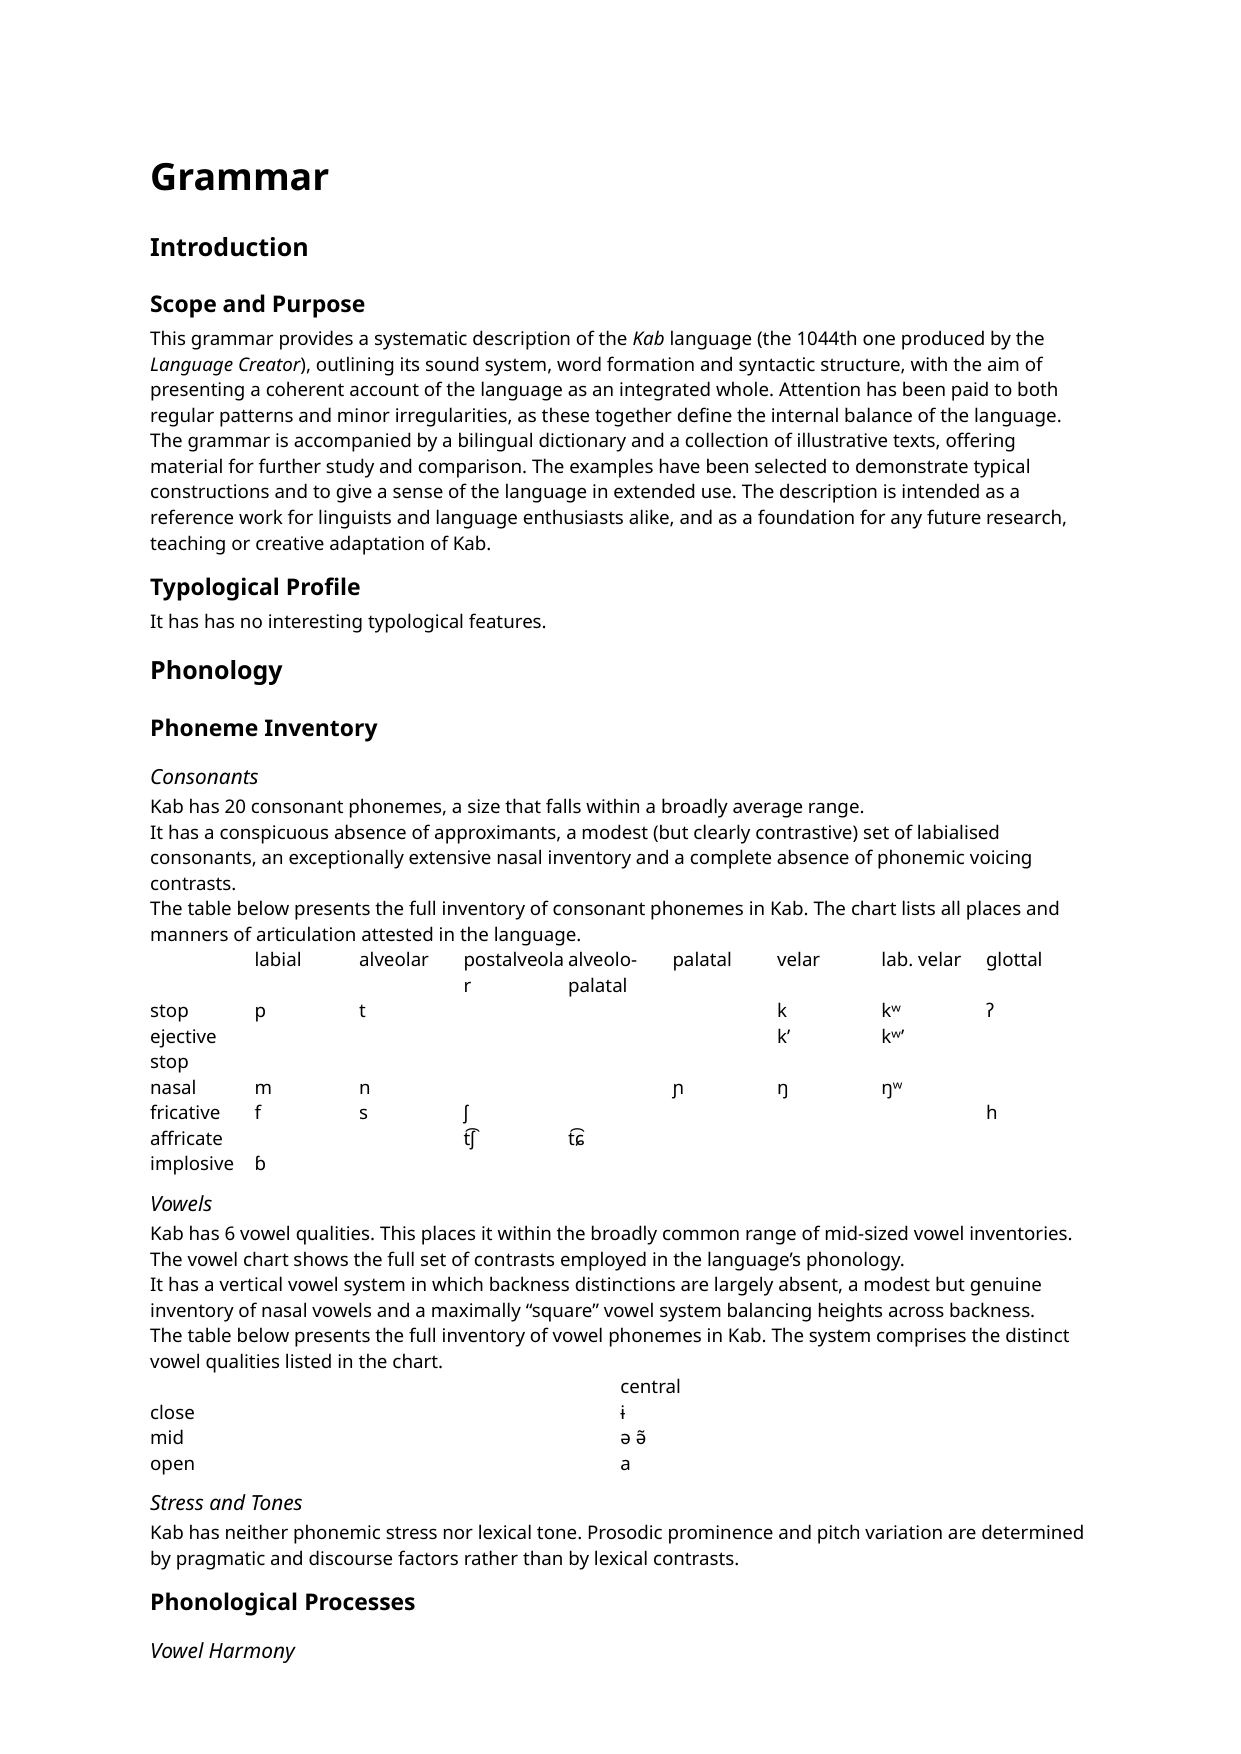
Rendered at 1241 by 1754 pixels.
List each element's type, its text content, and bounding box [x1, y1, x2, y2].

table_cell [881, 1151, 986, 1176]
table_cell [463, 1074, 568, 1100]
table_cell [254, 1023, 359, 1074]
table_header labial [254, 947, 359, 998]
table_cell t͡ʃ [463, 1125, 568, 1151]
table_cell [672, 1100, 777, 1125]
subtitle Stress and Tones [150, 1488, 1090, 1516]
subtitle Consonants [150, 762, 1090, 790]
table_header alveolo-palatal [568, 947, 672, 998]
subtitle Phonological Processes [150, 1586, 1090, 1617]
table_cell k [777, 998, 881, 1023]
text Kab has 20 consonant phonemes, a size that falls within a broadly average range. [150, 793, 1090, 819]
table_cell [986, 1023, 1090, 1074]
text The grammar is accompanied by a bilingual dictionary and a collection of illustrative texts, offering material for further study and comparison. The examples have been selected to demonstrate typical constructions and to give a sense of the language in extended use. The description is intended as a reference work for linguists and language enthusiasts alike, and as a foundation for any future research, teaching or creative adaptation of Kab. [150, 428, 1090, 555]
table_cell stop [150, 998, 254, 1023]
table_cell open [150, 1450, 620, 1476]
table_cell [672, 1151, 777, 1176]
text The table below presents the full inventory of consonant phonemes in Kab. The chart lists all places and manners of articulation attested in the language. [150, 896, 1090, 947]
table_cell [777, 1125, 881, 1151]
table_cell a [620, 1450, 1090, 1476]
table_cell [359, 1125, 463, 1151]
table_cell [881, 1125, 986, 1151]
table_cell [881, 1100, 986, 1125]
table_cell kʷʼ [881, 1023, 986, 1074]
table_cell [672, 998, 777, 1023]
text Kab has 6 vowel qualities. This places it within the broadly common range of mid-sized vowel inventories. The vowel chart shows the full set of contrasts employed in the language’s phonology. [150, 1220, 1090, 1271]
table_cell [463, 998, 568, 1023]
text It has has no interesting typological features. [150, 608, 1090, 634]
table_cell p [254, 998, 359, 1023]
table_header velar [777, 947, 881, 998]
table_cell [986, 1125, 1090, 1151]
table_cell [568, 1074, 672, 1100]
table_cell [986, 1151, 1090, 1176]
table_cell [986, 1074, 1090, 1100]
subtitle Scope and Purpose [150, 288, 1090, 319]
table_cell [777, 1151, 881, 1176]
table_cell close [150, 1399, 620, 1424]
table_cell [672, 1125, 777, 1151]
table_cell [777, 1100, 881, 1125]
table_cell [359, 1151, 463, 1176]
table_cell ʔ [986, 998, 1090, 1023]
table_cell ɓ [254, 1151, 359, 1176]
table_cell ŋ [777, 1074, 881, 1100]
table_header palatal [672, 947, 777, 998]
table_cell h [986, 1100, 1090, 1125]
table_cell ɲ [672, 1074, 777, 1100]
table_cell mid [150, 1425, 620, 1450]
table_cell ə ə̃ [620, 1425, 1090, 1450]
table_header [150, 947, 254, 998]
table_cell kʷ [881, 998, 986, 1023]
table_header central [620, 1374, 1090, 1399]
table_cell m [254, 1074, 359, 1100]
table_header alveolar [359, 947, 463, 998]
table_cell affricate [150, 1125, 254, 1151]
table_cell fricative [150, 1100, 254, 1125]
table_cell ʃ [463, 1100, 568, 1125]
table_cell [463, 1023, 568, 1074]
table_header lab. velar [881, 947, 986, 998]
text Kab has neither phonemic stress nor lexical tone. Prosodic prominence and pitch variation are determined by pragmatic and discourse factors rather than by lexical contrasts. [150, 1519, 1090, 1571]
table_cell [568, 1100, 672, 1125]
subtitle Introduction [150, 229, 1090, 263]
table_cell s [359, 1100, 463, 1125]
table_cell t [359, 998, 463, 1023]
subtitle Vowel Harmony [150, 1636, 1090, 1665]
table_cell [568, 1023, 672, 1074]
table_cell [672, 1023, 777, 1074]
table_header postalveolar [463, 947, 568, 998]
table_header glottal [986, 947, 1090, 998]
table_cell [568, 1151, 672, 1176]
table_cell kʼ [777, 1023, 881, 1074]
table_cell ɨ [620, 1399, 1090, 1424]
table_header [150, 1374, 620, 1399]
table_cell n [359, 1074, 463, 1100]
subtitle Phonology [150, 653, 1090, 687]
table_cell nasal [150, 1074, 254, 1100]
text It has a vertical vowel system in which backness distinctions are largely absent, a modest but genuine inventory of nasal vowels and a maximally “square” vowel system balancing heights across backness. [150, 1271, 1090, 1322]
table_cell [359, 1023, 463, 1074]
subtitle Phoneme Inventory [150, 712, 1090, 743]
text The table below presents the full inventory of vowel phonemes in Kab. The system comprises the distinct vowel qualities listed in the chart. [150, 1322, 1090, 1373]
table_cell implosive [150, 1151, 254, 1176]
table_cell ŋʷ [881, 1074, 986, 1100]
subtitle Vowels [150, 1189, 1090, 1217]
table_cell f [254, 1100, 359, 1125]
subtitle Grammar [150, 150, 1090, 201]
table_cell ejective stop [150, 1023, 254, 1074]
table_cell t͡ɕ [568, 1125, 672, 1151]
table_cell [463, 1151, 568, 1176]
table_cell [568, 998, 672, 1023]
table_cell [254, 1125, 359, 1151]
text This grammar provides a systematic description of the Kab language (the 1044th one produced by the Language Creator), outlining its sound system, word formation and syntactic structure, with the aim of presenting a coherent account of the language as an integrated whole. Attention has been paid to both regular patterns and minor irregularities, as these together define the internal balance of the language. [150, 326, 1090, 428]
subtitle Typological Profile [150, 571, 1090, 602]
text It has a conspicuous absence of approximants, a modest (but clearly contrastive) set of labialised consonants, an exceptionally extensive nasal inventory and a complete absence of phonemic voicing contrasts. [150, 819, 1090, 896]
